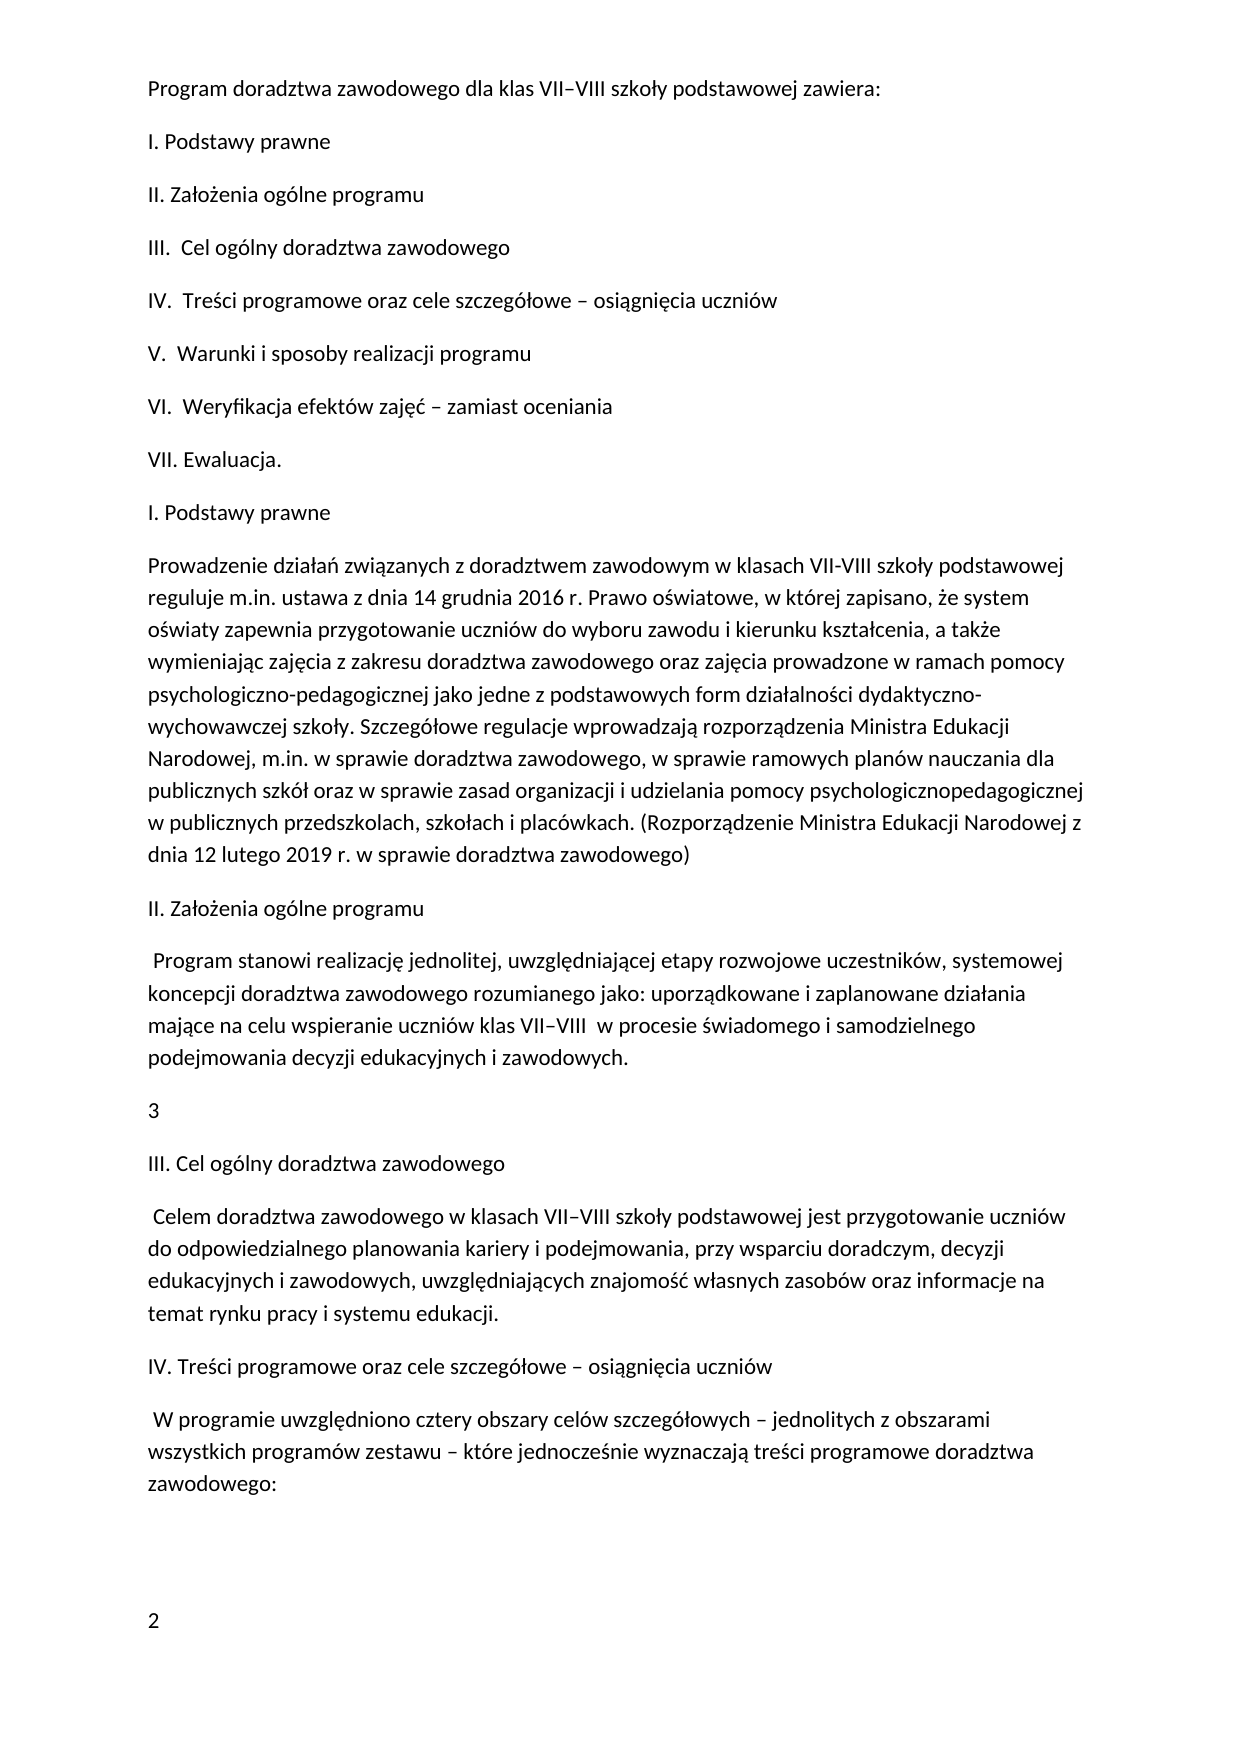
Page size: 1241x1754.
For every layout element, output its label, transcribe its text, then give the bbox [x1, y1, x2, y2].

text W programie uwzględniono cztery obszary celów szczegółowych – jednolitych z obszarami wszystkich programów zestawu – które jednocześnie wyznaczają treści programowe doradztwa zawodowego: [148, 1405, 1093, 1497]
text 3 [148, 1096, 1093, 1124]
text VII. Ewaluacja. [148, 445, 1093, 473]
text IV. Treści programowe oraz cele szczegółowe – osiągnięcia uczniów [148, 1352, 1093, 1380]
text II. Założenia ogólne programu [148, 894, 1093, 922]
text IV. Treści programowe oraz cele szczegółowe – osiągnięcia uczniów [148, 286, 1093, 314]
text VI. Weryfikacja efektów zajęć – zamiast oceniania [148, 392, 1093, 420]
text Prowadzenie działań związanych z doradztwem zawodowym w klasach VII-VIII szkoły podstawowej reguluje m.in. ustawa z dnia 14 grudnia 2016 r. Prawo oświatowe, w której zapisano, że system oświaty zapewnia przygotowanie uczniów do wyboru zawodu i kierunku kształcenia, a także wymieniając zajęcia z zakresu doradztwa zawodowego oraz zajęcia prowadzone w ramach pomocy psychologiczno-pedagogicznej jako jedne z podstawowych form działalności dydaktyczno-wychowawczej szkoły. Szczegółowe regulacje wprowadzają rozporządzenia Ministra Edukacji Narodowej, m.in. w sprawie doradztwa zawodowego, w sprawie ramowych planów nauczania dla publicznych szkół oraz w sprawie zasad organizacji i udzielania pomocy psychologicznopedagogicznej w publicznych przedszkolach, szkołach i placówkach. (Rozporządzenie Ministra Edukacji Narodowej z dnia 12 lutego 2019 r. w sprawie doradztwa zawodowego) [148, 551, 1093, 869]
text Program doradztwa zawodowego dla klas VII–VIII szkoły podstawowej zawiera: [148, 74, 1093, 102]
text II. Założenia ogólne programu [148, 180, 1093, 208]
text Program stanowi realizację jednolitej, uwzględniającej etapy rozwojowe uczestników, systemowej koncepcji doradztwa zawodowego rozumianego jako: uporządkowane i zaplanowane działania mające na celu wspieranie uczniów klas VII–VIII w procesie świadomego i samodzielnego podejmowania decyzji edukacyjnych i zawodowych. [148, 947, 1093, 1071]
text I. Podstawy prawne [148, 127, 1093, 155]
text III. Cel ogólny doradztwa zawodowego [148, 233, 1093, 261]
text V. Warunki i sposoby realizacji programu [148, 339, 1093, 367]
text Celem doradztwa zawodowego w klasach VII–VIII szkoły podstawowej jest przygotowanie uczniów do odpowiedzialnego planowania kariery i podejmowania, przy wsparciu doradczym, decyzji edukacyjnych i zawodowych, uwzględniających znajomość własnych zasobów oraz informacje na temat rynku pracy i systemu edukacji. [148, 1202, 1093, 1327]
text I. Podstawy prawne [148, 498, 1093, 526]
text III. Cel ogólny doradztwa zawodowego [148, 1149, 1093, 1177]
